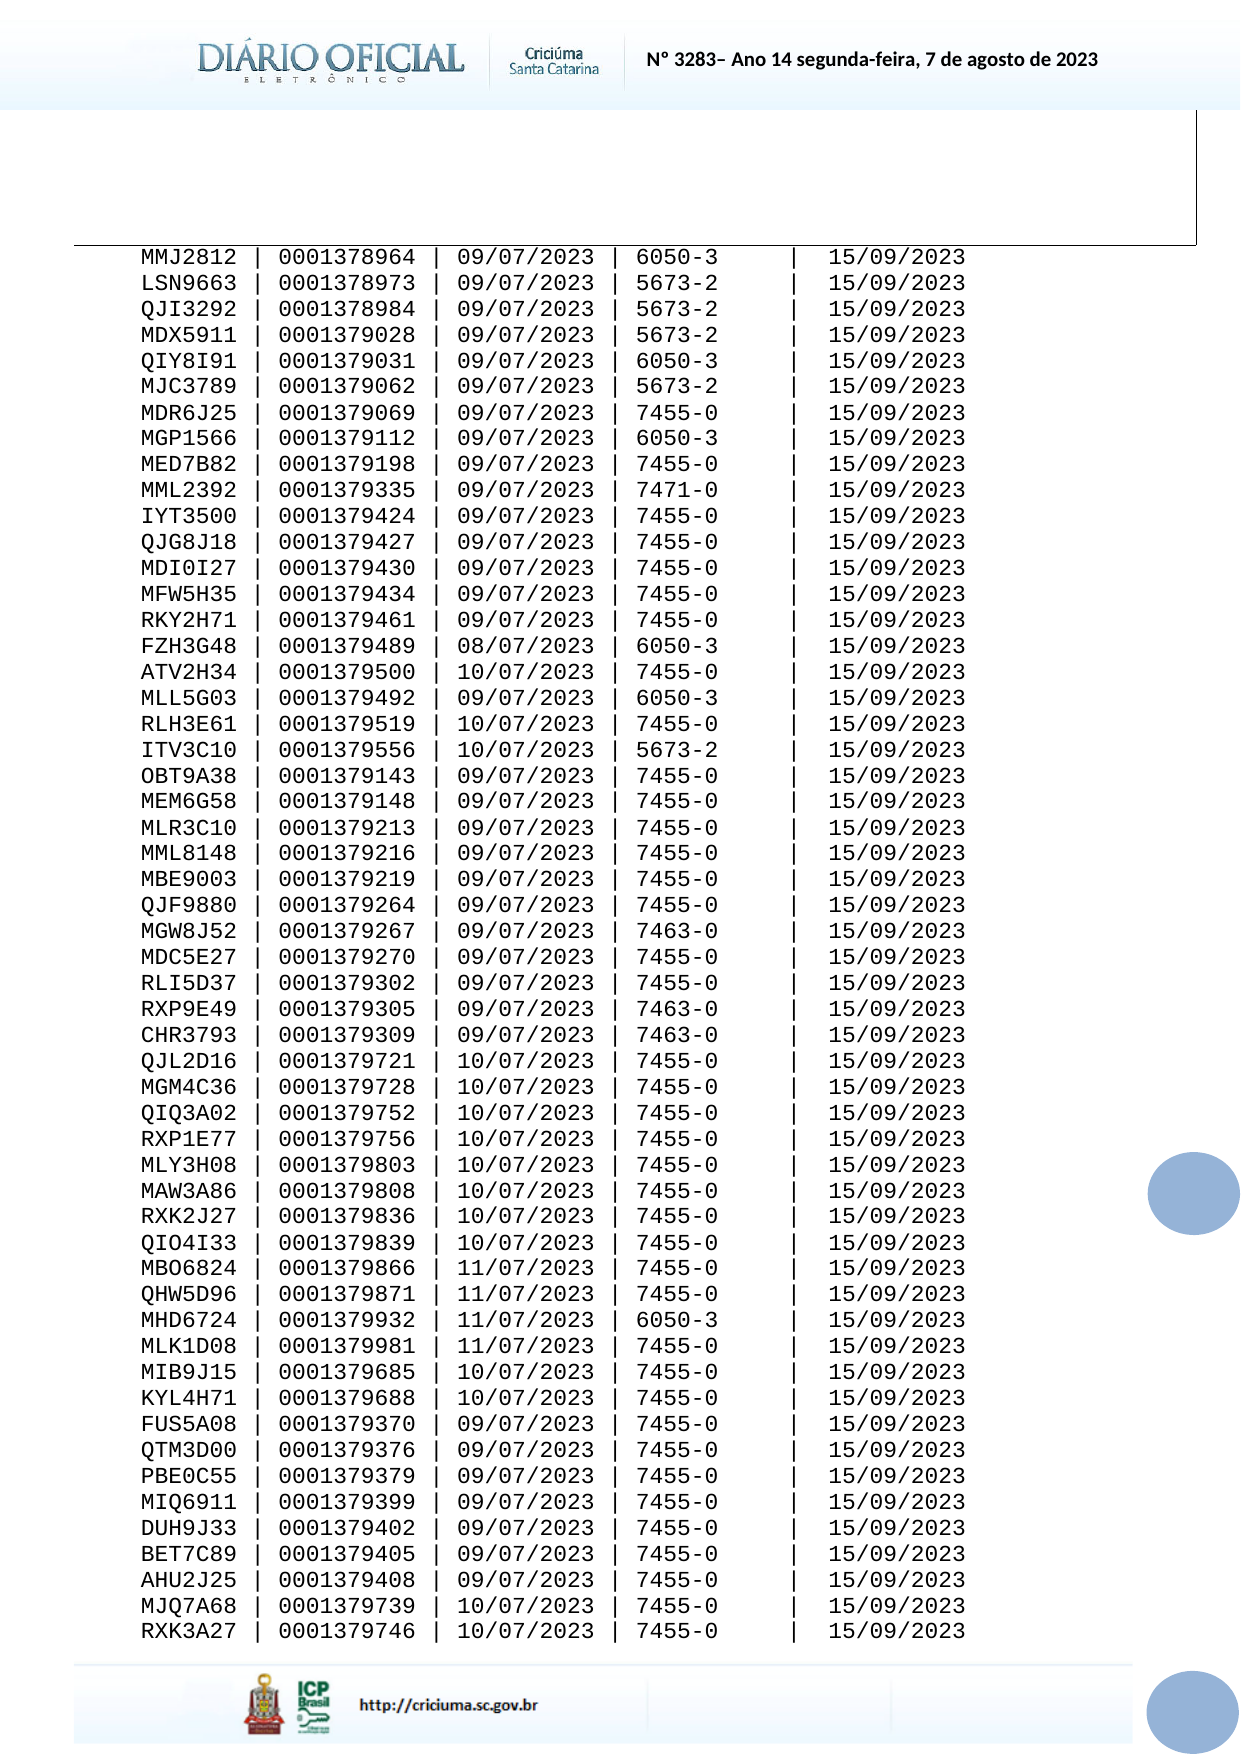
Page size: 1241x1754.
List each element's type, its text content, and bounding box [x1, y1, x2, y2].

text QJF9880 | 0001379264 | 09/07/2023 | 7455-0 | 15/09/2023 [44, 894, 1196, 919]
text MEM6G58 | 0001379148 | 09/07/2023 | 7455-0 | 15/09/2023 [44, 790, 1196, 816]
text MDC5E27 | 0001379270 | 09/07/2023 | 7455-0 | 15/09/2023 [44, 946, 1196, 971]
text ITV3C10 | 0001379556 | 10/07/2023 | 5673-2 | 15/09/2023 [44, 738, 1196, 764]
text FUS5A08 | 0001379370 | 09/07/2023 | 7455-0 | 15/09/2023 [44, 1412, 1196, 1438]
text DUH9J33 | 0001379402 | 09/07/2023 | 7455-0 | 15/09/2023 [44, 1516, 1196, 1542]
text MGM4C36 | 0001379728 | 10/07/2023 | 7455-0 | 15/09/2023 [44, 1075, 1196, 1101]
text ATV2H34 | 0001379500 | 10/07/2023 | 7455-0 | 15/09/2023 [44, 660, 1196, 686]
text MLR3C10 | 0001379213 | 09/07/2023 | 7455-0 | 15/09/2023 [44, 816, 1196, 842]
text QHW5D96 | 0001379871 | 11/07/2023 | 7455-0 | 15/09/2023 [44, 1283, 1196, 1309]
text BET7C89 | 0001379405 | 09/07/2023 | 7455-0 | 15/09/2023 [44, 1542, 1196, 1568]
text KYL4H71 | 0001379688 | 10/07/2023 | 7455-0 | 15/09/2023 [44, 1386, 1196, 1412]
text CHR3793 | 0001379309 | 09/07/2023 | 7463-0 | 15/09/2023 [44, 1023, 1196, 1049]
text QIY8I91 | 0001379031 | 09/07/2023 | 6050-3 | 15/09/2023 [44, 349, 1196, 375]
text QIO4I33 | 0001379839 | 10/07/2023 | 7455-0 | 15/09/2023 [44, 1231, 1196, 1257]
text AHU2J25 | 0001379408 | 09/07/2023 | 7455-0 | 15/09/2023 [44, 1568, 1196, 1594]
text RLI5D37 | 0001379302 | 09/07/2023 | 7455-0 | 15/09/2023 [44, 971, 1196, 997]
text MED7B82 | 0001379198 | 09/07/2023 | 7455-0 | 15/09/2023 [44, 453, 1196, 479]
text LSN9663 | 0001378973 | 09/07/2023 | 5673-2 | 15/09/2023 [44, 271, 1196, 297]
text MBO6824 | 0001379866 | 11/07/2023 | 7455-0 | 15/09/2023 [44, 1257, 1196, 1283]
text OBT9A38 | 0001379143 | 09/07/2023 | 7455-0 | 15/09/2023 [44, 764, 1196, 790]
text MDX5911 | 0001379028 | 09/07/2023 | 5673-2 | 15/09/2023 [44, 323, 1196, 349]
text MJQ7A68 | 0001379739 | 10/07/2023 | 7455-0 | 15/09/2023 [44, 1594, 1196, 1620]
text QJL2D16 | 0001379721 | 10/07/2023 | 7455-0 | 15/09/2023 [44, 1049, 1196, 1075]
text MGP1566 | 0001379112 | 09/07/2023 | 6050-3 | 15/09/2023 [44, 427, 1196, 453]
text MAW3A86 | 0001379808 | 10/07/2023 | 7455-0 | 15/09/2023 [44, 1179, 1150, 1205]
text MML2392 | 0001379335 | 09/07/2023 | 7471-0 | 15/09/2023 [44, 479, 1196, 504]
text MLL5G03 | 0001379492 | 09/07/2023 | 6050-3 | 15/09/2023 [44, 686, 1196, 712]
text FZH3G48 | 0001379489 | 08/07/2023 | 6050-3 | 15/09/2023 [44, 634, 1196, 660]
text RXK2J27 | 0001379836 | 10/07/2023 | 7455-0 | 15/09/2023 [44, 1205, 1171, 1231]
text MDI0I27 | 0001379430 | 09/07/2023 | 7455-0 | 15/09/2023 [44, 556, 1196, 582]
text QTM3D00 | 0001379376 | 09/07/2023 | 7455-0 | 15/09/2023 [44, 1438, 1196, 1464]
text MGW8J52 | 0001379267 | 09/07/2023 | 7463-0 | 15/09/2023 [44, 919, 1196, 946]
text RXP9E49 | 0001379305 | 09/07/2023 | 7463-0 | 15/09/2023 [44, 997, 1196, 1023]
text QIQ3A02 | 0001379752 | 10/07/2023 | 7455-0 | 15/09/2023 [44, 1101, 1196, 1127]
text RKY2H71 | 0001379461 | 09/07/2023 | 7455-0 | 15/09/2023 [44, 608, 1196, 634]
text MLK1D08 | 0001379981 | 11/07/2023 | 7455-0 | 15/09/2023 [44, 1334, 1196, 1361]
text RXK3A27 | 0001379746 | 10/07/2023 | 7455-0 | 15/09/2023 [44, 1620, 1196, 1646]
text MDR6J25 | 0001379069 | 09/07/2023 | 7455-0 | 15/09/2023 [44, 401, 1196, 427]
text MMJ2812 | 0001378964 | 09/07/2023 | 6050-3 | 15/09/2023 [44, 245, 1196, 271]
text RXP1E77 | 0001379756 | 10/07/2023 | 7455-0 | 15/09/2023 [44, 1127, 1196, 1153]
text RLH3E61 | 0001379519 | 10/07/2023 | 7455-0 | 15/09/2023 [44, 712, 1196, 738]
text IYT3500 | 0001379424 | 09/07/2023 | 7455-0 | 15/09/2023 [44, 504, 1196, 531]
text MLY3H08 | 0001379803 | 10/07/2023 | 7455-0 | 15/09/2023 [44, 1153, 1180, 1179]
text PBE0C55 | 0001379379 | 09/07/2023 | 7455-0 | 15/09/2023 [44, 1464, 1196, 1490]
text MHD6724 | 0001379932 | 11/07/2023 | 6050-3 | 15/09/2023 [44, 1309, 1196, 1334]
text MBE9003 | 0001379219 | 09/07/2023 | 7455-0 | 15/09/2023 [44, 868, 1196, 894]
text MIQ6911 | 0001379399 | 09/07/2023 | 7455-0 | 15/09/2023 [44, 1490, 1196, 1516]
text MJC3789 | 0001379062 | 09/07/2023 | 5673-2 | 15/09/2023 [44, 375, 1196, 401]
text QJG8J18 | 0001379427 | 09/07/2023 | 7455-0 | 15/09/2023 [44, 531, 1196, 556]
text MML8148 | 0001379216 | 09/07/2023 | 7455-0 | 15/09/2023 [44, 842, 1196, 868]
text MFW5H35 | 0001379434 | 09/07/2023 | 7455-0 | 15/09/2023 [44, 582, 1196, 608]
text MIB9J15 | 0001379685 | 10/07/2023 | 7455-0 | 15/09/2023 [44, 1361, 1196, 1386]
text QJI3292 | 0001378984 | 09/07/2023 | 5673-2 | 15/09/2023 [44, 297, 1196, 323]
